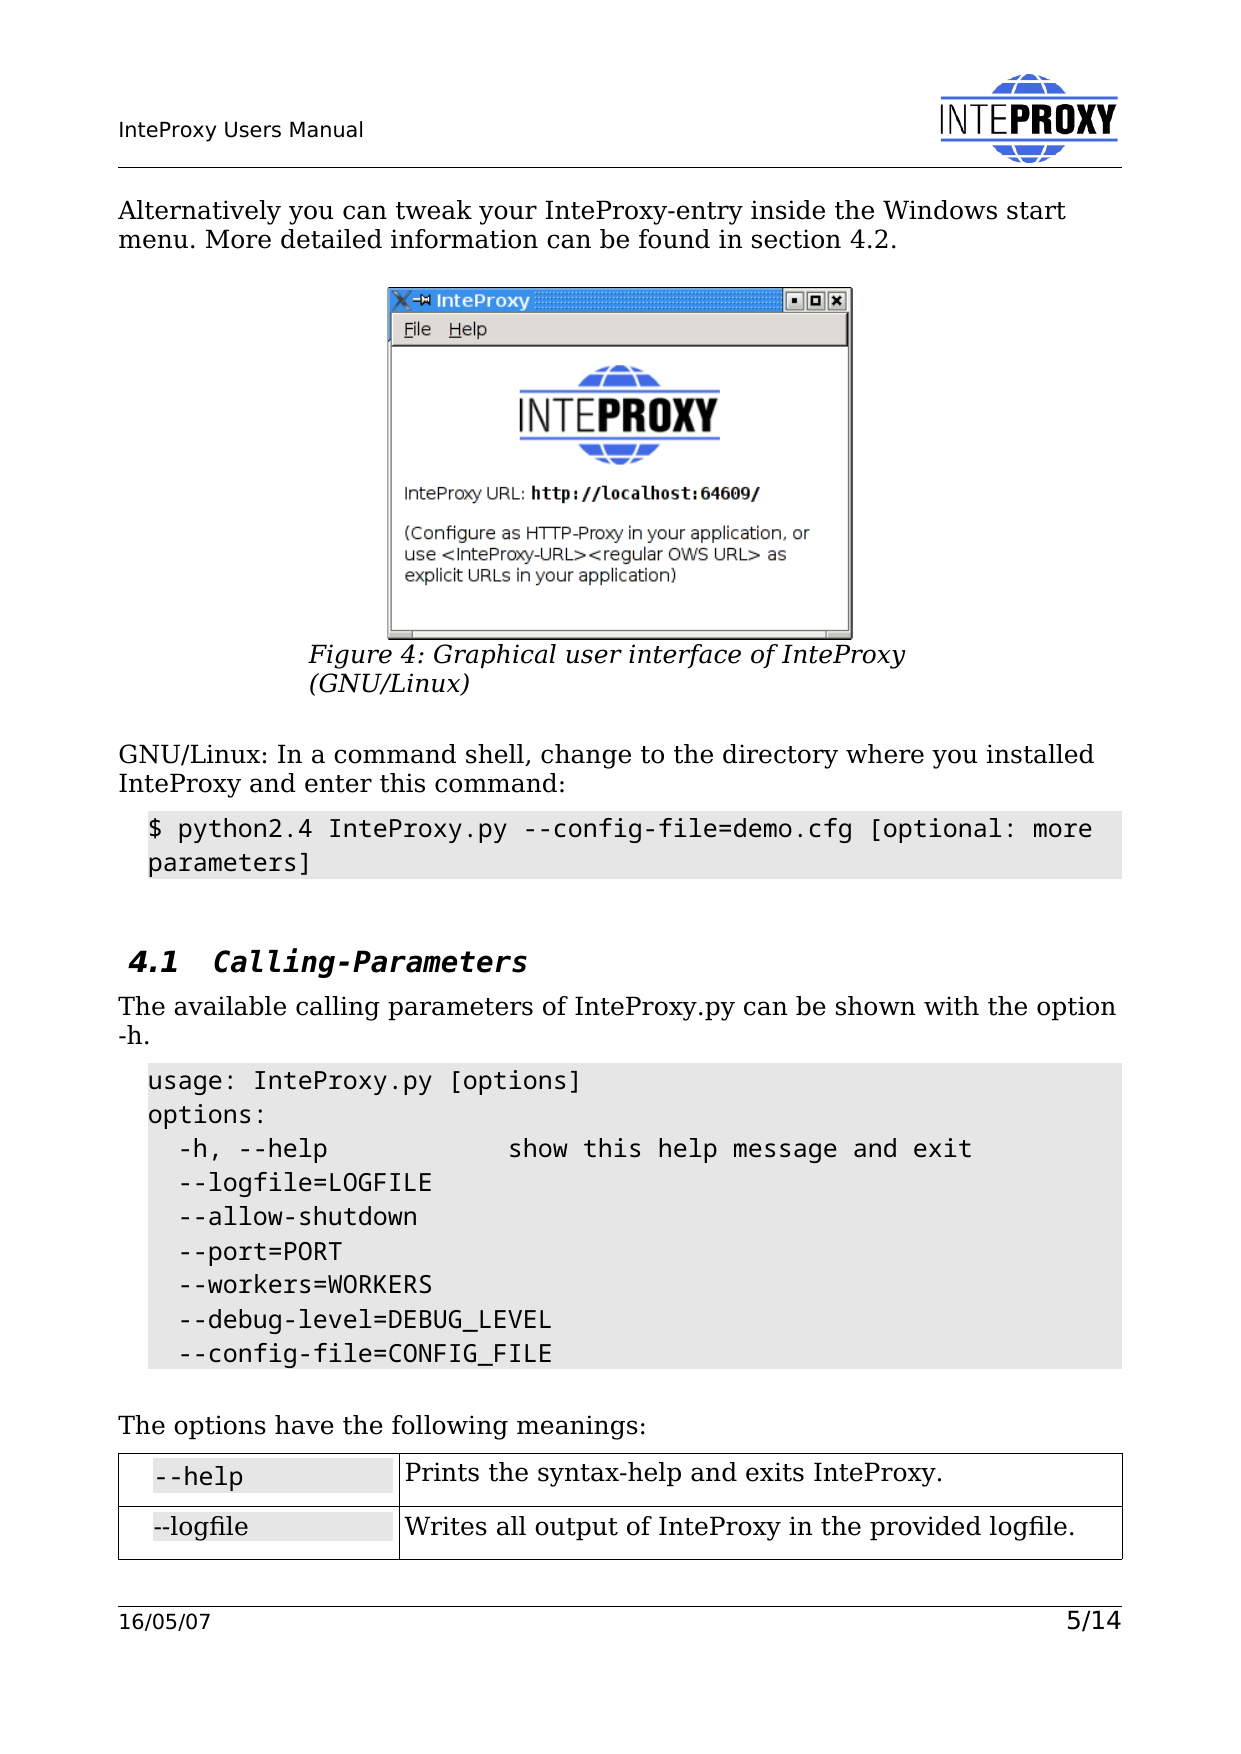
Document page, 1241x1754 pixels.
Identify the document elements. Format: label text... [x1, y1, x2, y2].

text options: [148, 1097, 1122, 1131]
text --allow-shutdown [148, 1199, 1122, 1233]
text $ python2.4 InteProxy.py --config-file=demo.cfg [optional: more parameters] [148, 811, 1122, 879]
text The options have the following meanings: [118, 1411, 1122, 1440]
text Figure 4: Graphical user interface of InteProxy (GNU/Linux) [308, 287, 932, 698]
text -h, --help show this help message and exit [148, 1131, 1122, 1165]
table_header Prints the syntax-help and exits InteProxy. [400, 1454, 1122, 1506]
subtitle Calling-Parameters [118, 946, 1122, 979]
text --workers=WORKERS [148, 1267, 1122, 1301]
text --debug-level=DEBUG_LEVEL [148, 1301, 1122, 1335]
table_cell Writes all output of InteProxy in the provided logfile. [400, 1507, 1122, 1559]
text --logfile=LOGFILE [148, 1165, 1122, 1199]
table_header --help [119, 1454, 399, 1506]
picture [387, 287, 853, 640]
text --config-file=CONFIG_FILE [148, 1335, 1122, 1369]
text usage: InteProxy.py [options] [148, 1063, 1122, 1097]
text GNU/Linux: In a command shell, change to the directory where you installed InteProxy and enter this command: [118, 740, 1122, 798]
table_cell --logfile [119, 1507, 399, 1559]
text Alternatively you can tweak your InteProxy-entry inside the Windows start menu. More detailed information can be found in section 4.2. [118, 196, 1122, 254]
text The available calling parameters of InteProxy.py can be shown with the option -h. [118, 992, 1122, 1050]
picture [940, 74, 1118, 163]
text --port=PORT [148, 1233, 1122, 1267]
